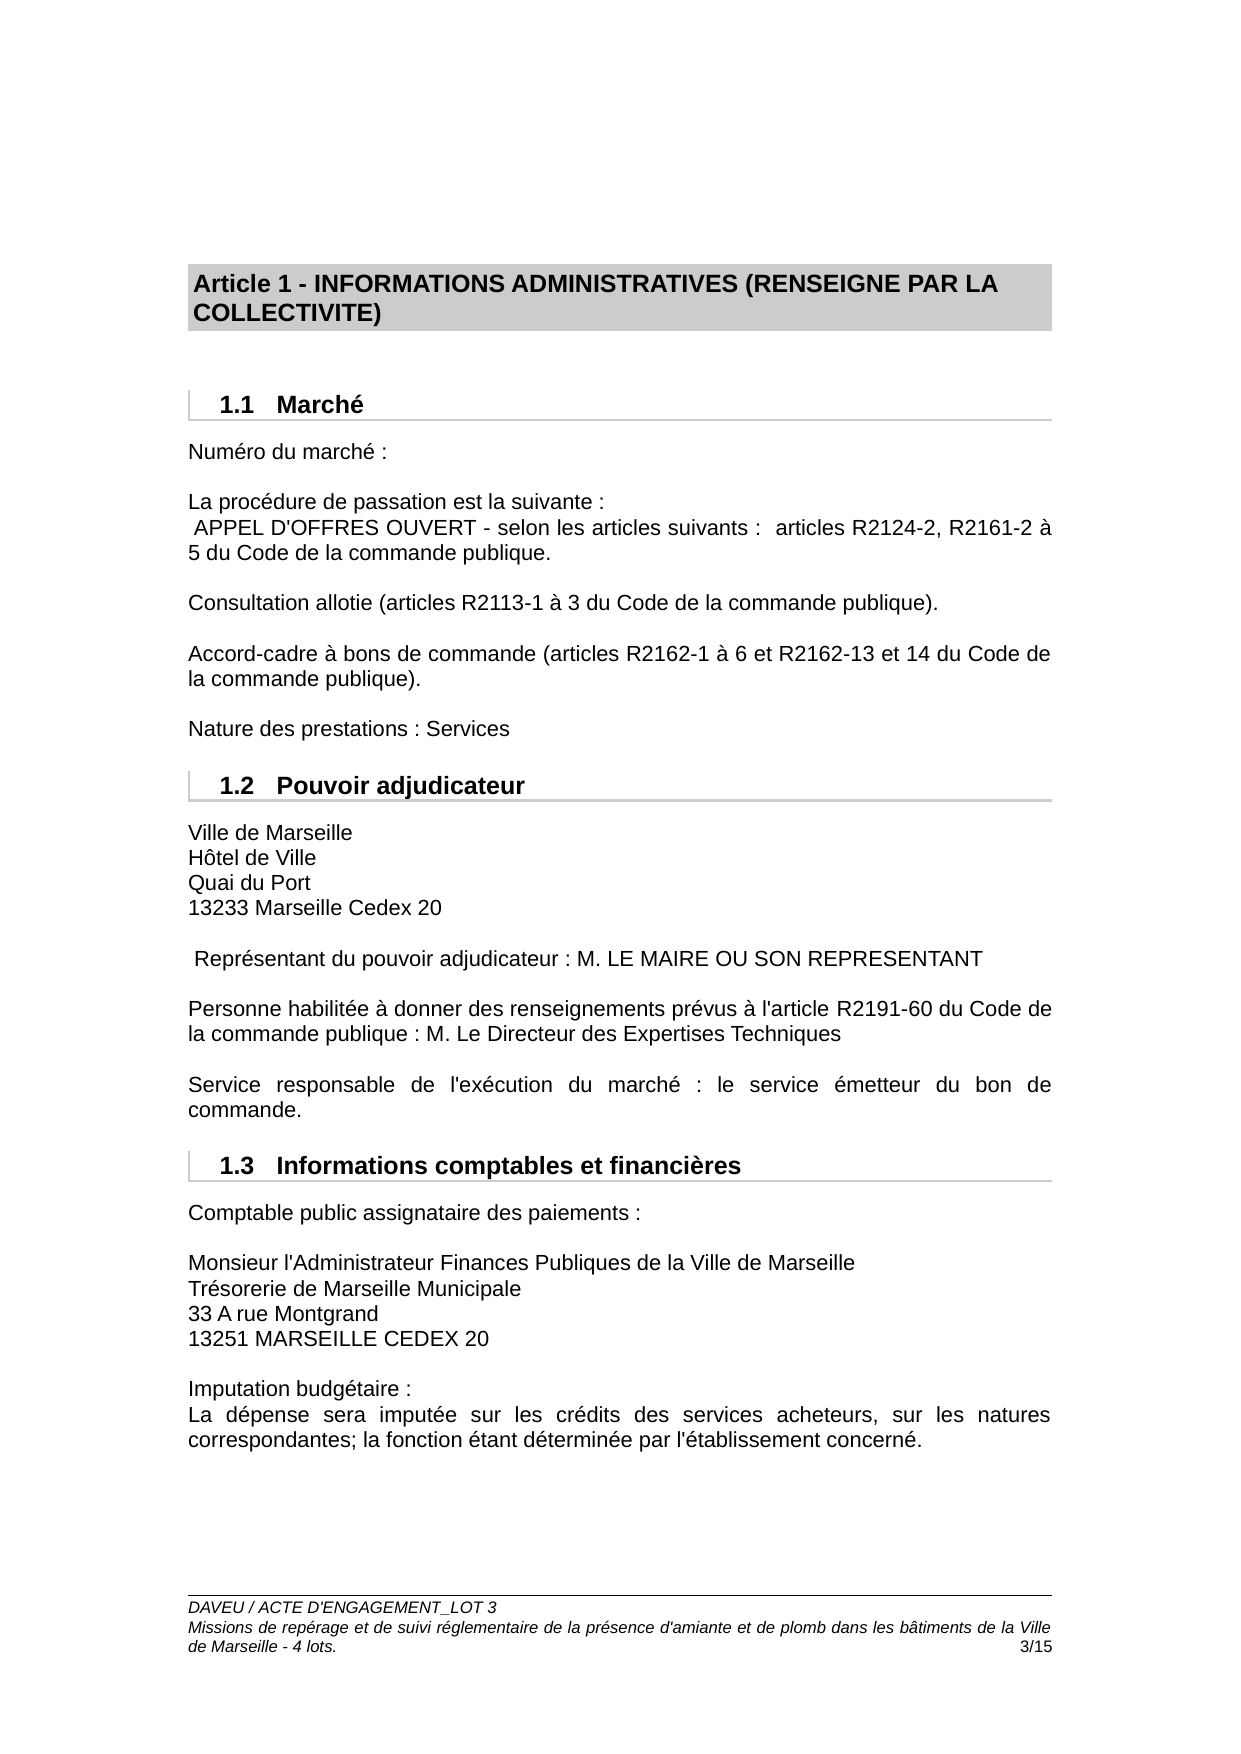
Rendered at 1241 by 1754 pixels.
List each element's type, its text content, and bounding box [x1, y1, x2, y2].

text La procédure de passation est la suivante : [188, 489, 1052, 514]
subtitle Marché [190, 390, 1052, 419]
text Nature des prestations : Services [188, 716, 1052, 741]
text Service responsable de l'exécution du marché : le service émetteur du bon de commande. [188, 1071, 1052, 1122]
text Personne habilitée à donner des renseignements prévus à l'article R2191-60 du Code de la commande publique : M. Le Directeur des Expertises Techniques [188, 996, 1052, 1046]
text Quai du Port [188, 870, 1052, 895]
text Ville de Marseille [188, 819, 1052, 844]
text Accord-cadre à bons de commande (articles R2162-1 à 6 et R2162-13 et 14 du Code de la commande publique). [188, 641, 1052, 691]
text 33 A rue Montgrand [188, 1301, 1052, 1326]
subtitle Informations comptables et financières [190, 1151, 1052, 1180]
text Trésorerie de Marseille Municipale [188, 1276, 1052, 1301]
text Imputation budgétaire : [188, 1376, 1052, 1402]
text Hôtel de Ville [188, 844, 1052, 870]
subtitle Pouvoir adjudicateur [190, 771, 1052, 799]
text Comptable public assignataire des paiements : [188, 1200, 1052, 1225]
text Consultation allotie (articles R2113-1 à 3 du Code de la commande publique). [188, 590, 1052, 615]
text Représentant du pouvoir adjudicateur : M. LE MAIRE OU SON REPRESENTANT [188, 945, 1052, 971]
text La dépense sera imputée sur les crédits des services acheteurs, sur les natures correspondantes; la fonction étant déterminée par l'établissement concerné. [188, 1402, 1052, 1452]
text APPEL D'OFFRES OUVERT - selon les articles suivants : articles R2124-2, R2161-2 à 5 du Code de la commande publique. [188, 514, 1052, 565]
text 13251 MARSEILLE CEDEX 20 [188, 1326, 1052, 1351]
text Monsieur l'Administrateur Finances Publiques de la Ville de Marseille [188, 1250, 1052, 1276]
text 13233 Marseille Cedex 20 [188, 895, 1052, 920]
text Numéro du marché : [188, 439, 1052, 464]
subtitle INFORMATIONS ADMINISTRATIVES (RENSEIGNE PAR LA COLLECTIVITE) [190, 266, 1050, 329]
